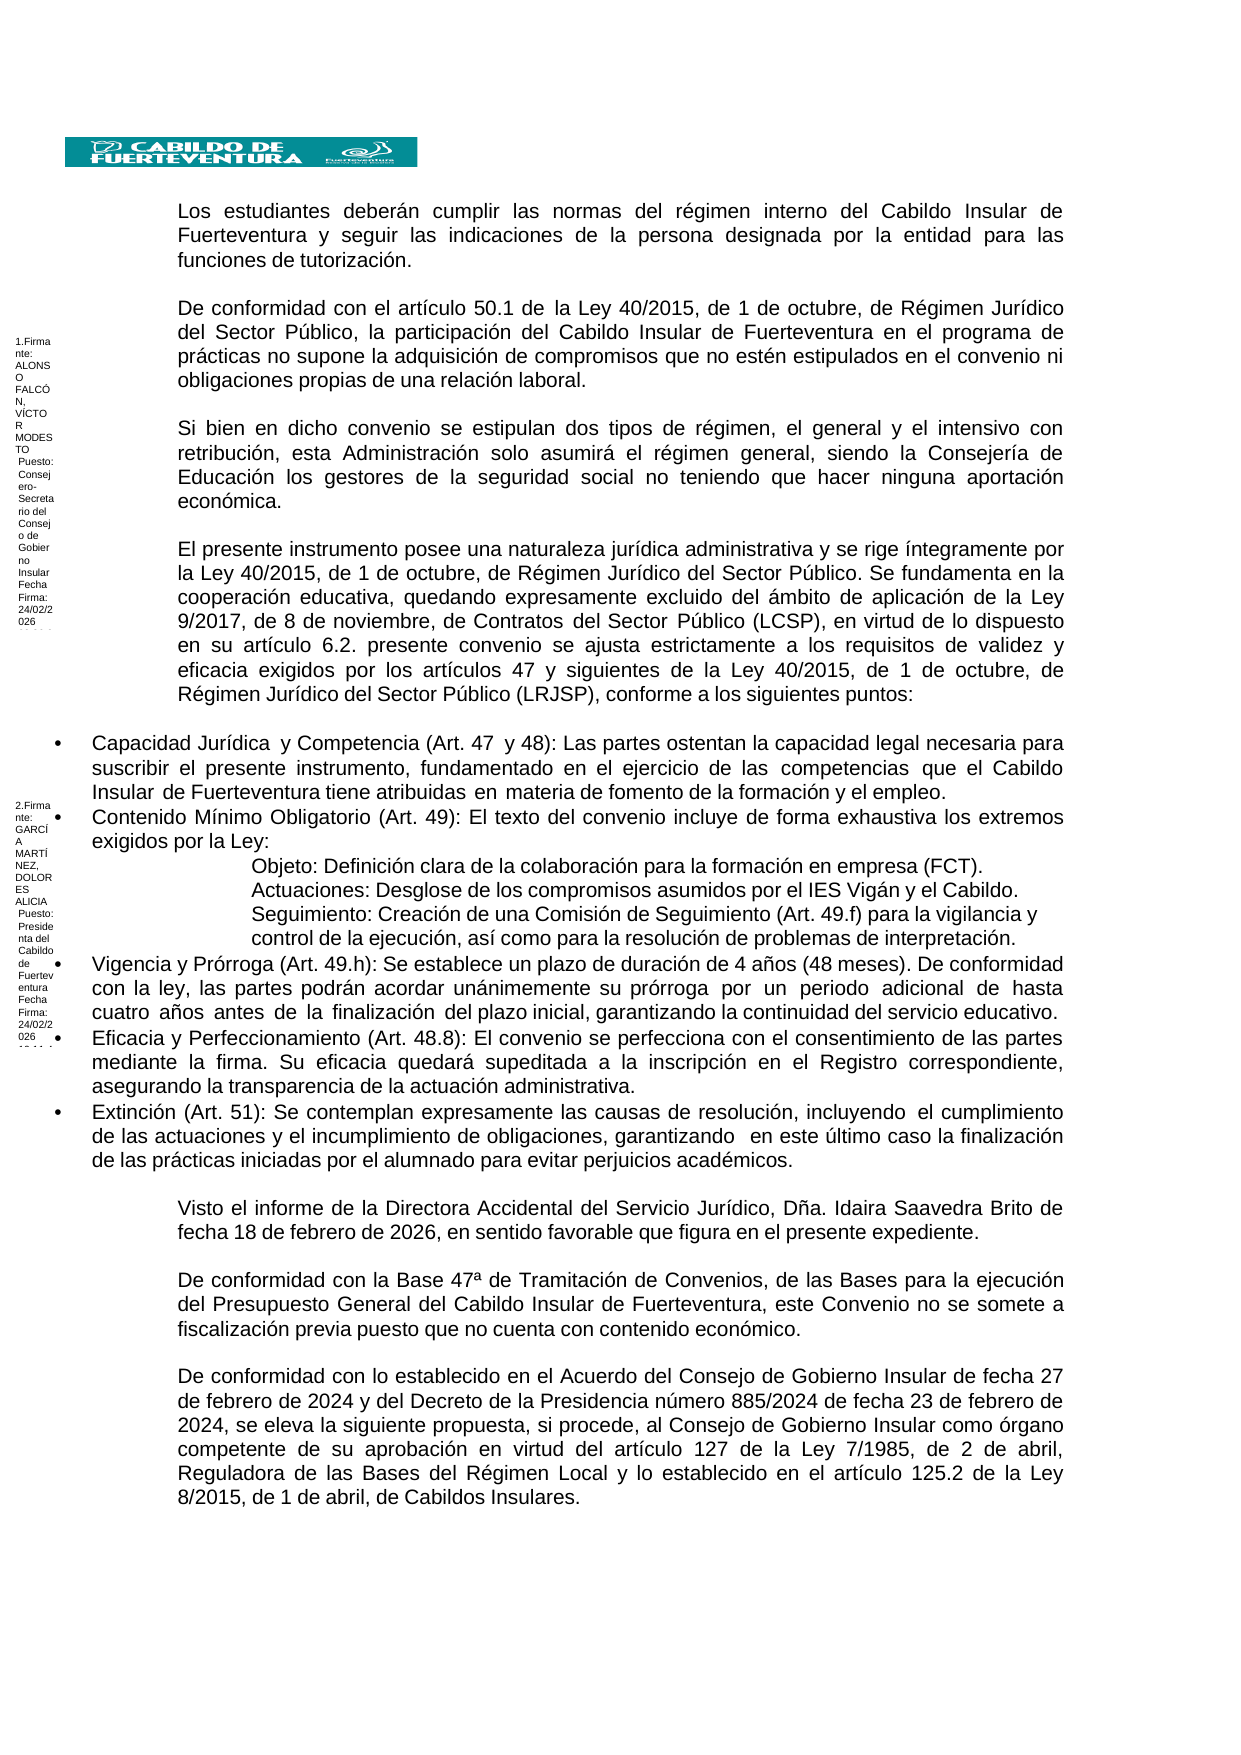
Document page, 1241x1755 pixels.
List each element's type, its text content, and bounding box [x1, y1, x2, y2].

picture [65, 137, 418, 167]
list Eficacia y Perfeccionamiento (Art. 48.8): El convenio se perfecciona con el consentimiento de las partes mediante la firma. Su eficacia quedará supeditada a la inscripción en el Registro correspondiente, asegurando la transparencia de la actuación administrativa. [54, 1026, 1064, 1098]
list Extinción (Art. 51): Se contemplan expresamente las causas de resolución, incluyendo el cumplimiento de las actuaciones y el incumplimiento de obligaciones, garantizando en este último caso la finalización de las prácticas iniciadas por el alumnado para evitar perjuicios académicos. [54, 1099, 1064, 1172]
text De conformidad con lo establecido en el Acuerdo del Consejo de Gobierno Insular de fecha 27 de febrero de 2024 y del Decreto de la Presidencia número 885/2024 de fecha 23 de febrero de 2024, se eleva la siguiente propuesta, si procede, al Consejo de Gobierno Insular como órgano competente de su aprobación en virtud del artículo 127 de la Ley 7/1985, de 2 de abril, Reguladora de las Bases del Régimen Local y lo establecido en el artículo 125.2 de la Ley 8/2015, de 1 de abril, de Cabildos Insulares. [177, 1364, 1064, 1509]
text Si bien en dicho convenio se estipulan dos tipos de régimen, el general y el intensivo con retribución, esta Administración solo asumirá el régimen general, siendo la Consejería de Educación los gestores de la seguridad social no teniendo que hacer ninguna aportación económica. [177, 416, 1064, 513]
text 2.Firmante: GARCÍA MARTÍNEZ, DOLORES ALICIA [15, 800, 54, 908]
text Puesto: Consejero-Secretario del Consejo de Gobierno Insular Fecha Firma: 24/02/2026 09:30:00 [18, 456, 54, 629]
text El presente instrumento posee una naturaleza jurídica administrativa y se rige íntegramente por la Ley 40/2015, de 1 de octubre, de Régimen Jurídico del Sector Público. Se fundamenta en la cooperación educativa, quedando expresamente excluido del ámbito de aplicación de la Ley 9/2017, de 8 de noviembre, de Contratos del Sector Público (LCSP), en virtud de lo dispuesto en su artículo 6.2. presente convenio se ajusta estrictamente a los requisitos de validez y eficacia exigidos por los artículos 47 y siguientes de la Ley 40/2015, de 1 de octubre, de Régimen Jurídico del Sector Público (LRJSP), conforme a los siguientes puntos: [177, 537, 1064, 706]
text Puesto: Presidenta del Cabildo de Fuerteventura Fecha Firma: 24/02/2026 10:11:41 [18, 908, 54, 1046]
picture [364, 1704, 984, 1725]
text De conformidad con el artículo 50.1 de la Ley 40/2015, de 1 de octubre, de Régimen Jurídico del Sector Público, la participación del Cabildo Insular de Fuerteventura en el programa de prácticas no supone la adquisición de compromisos que no estén estipulados en el convenio ni obligaciones propias de una relación laboral. [177, 296, 1064, 392]
text 1.Firmante: ALONSO FALCÓN, VÍCTOR MODESTO [15, 336, 54, 455]
text Visto el informe de la Directora Accidental del Servicio Jurídico, Dña. Idaira Saavedra Brito de fecha 18 de febrero de 2026, en sentido favorable que figura en el presente expediente. [177, 1196, 1064, 1244]
list Vigencia y Prórroga (Art. 49.h): Se establece un plazo de duración de 4 años (48 meses). De conformidad con la ley, las partes podrán acordar unánimemente su prórroga por un periodo adicional de hasta cuatro años antes de la finalización del plazo inicial, garantizando la continuidad del servicio educativo. [54, 952, 1064, 1024]
list Contenido Mínimo Obligatorio (Art. 49): El texto del convenio incluye de forma exhaustiva los extremos exigidos por la Ley: [54, 805, 1064, 853]
text Objeto: Definición clara de la colaboración para la formación en empresa (FCT). Actuaciones: Desglose de los compromisos asumidos por el IES Vigán y el Cabildo. Seguimiento: Creación de una Comisión de Seguimiento (Art. 49.f) para la vigilancia y control de la ejecución, así como para la resolución de problemas de interpretación. [251, 853, 1061, 950]
text Los estudiantes deberán cumplir las normas del régimen interno del Cabildo Insular de Fuerteventura y seguir las indicaciones de la persona designada por la entidad para las funciones de tutorización. [177, 199, 1064, 272]
text De conformidad con la Base 47ª de Tramitación de Convenios, de las Bases para la ejecución del Presupuesto General del Cabildo Insular de Fuerteventura, este Convenio no se somete a fiscalización previa puesto que no cuenta con contenido económico. [177, 1268, 1064, 1341]
list Capacidad Jurídica y Competencia (Art. 47 y 48): Las partes ostentan la capacidad legal necesaria para suscribir el presente instrumento, fundamentado en el ejercicio de las competencias que el Cabildo Insular de Fuerteventura tiene atribuidas en materia de fomento de la formación y el empleo. [54, 731, 1064, 804]
